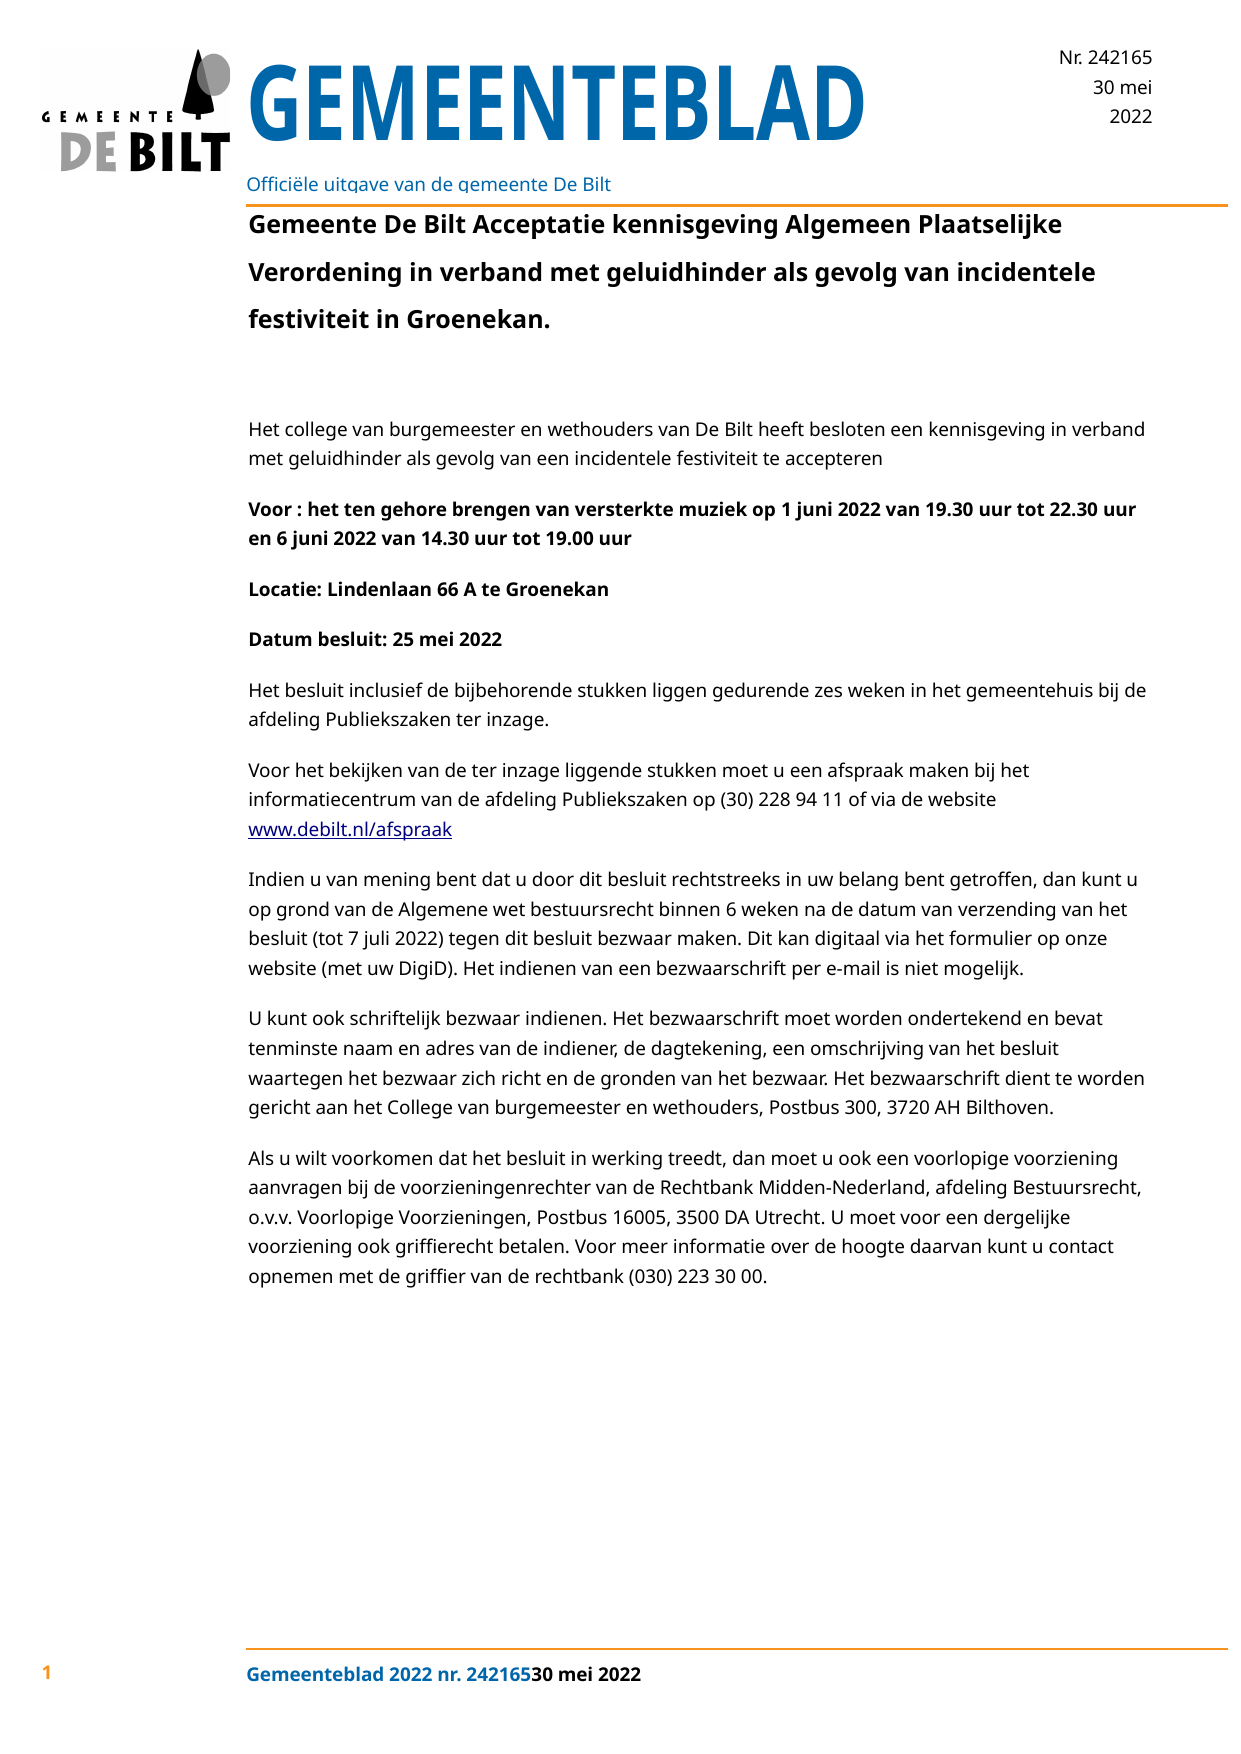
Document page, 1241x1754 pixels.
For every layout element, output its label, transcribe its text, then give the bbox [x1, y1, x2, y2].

text Het college van burgemeester en wethouders van De Bilt heeft besloten een kennisgeving in verband met geluidhinder als gevolg van een incidentele festiviteit te accepteren [248, 416, 1152, 471]
text Indien u van mening bent dat u door dit besluit rechtstreeks in uw belang bent getroffen, dan kunt u op grond van de Algemene wet bestuursrecht binnen 6 weken na de datum van verzending van het besluit (tot 7 juli 2022) tegen dit besluit bezwaar maken. Dit kan digitaal via het formulier op onze website (met uw DigiD). Het indienen van een bezwaarschrift per e-mail is niet mogelijk. [248, 866, 1152, 981]
picture [41, 47, 231, 172]
text Voor het bekijken van de ter inzage liggende stukken moet u een afspraak maken bij het informatiecentrum van de afdeling Publiekszaken op (30) 228 94 11 of via de website www.debilt.nl/afspraak [248, 757, 1152, 842]
text U kunt ook schriftelijk bezwaar indienen. Het bezwaarschrift moet worden ondertekend en bevat tenminste naam en adres van de indiener, de dagtekening, een omschrijving van het besluit waartegen het bezwaar zich richt en de gronden van het bezwaar. Het bezwaarschrift dient te worden gericht aan het College van burgemeester en wethouders, Postbus 300, 3720 AH Bilthoven. [248, 1006, 1152, 1120]
text Datum besluit: 25 mei 2022 [248, 626, 1152, 652]
text Het besluit inclusief de bijbehorende stukken liggen gedurende zes weken in het gemeentehuis bij de afdeling Publiekszaken ter inzage. [248, 677, 1152, 732]
text Locatie: Lindenlaan 66 A te Groenekan [248, 576, 1152, 602]
text Voor : het ten gehore brengen van versterkte muziek op 1 juni 2022 van 19.30 uur tot 22.30 uur en 6 juni 2022 van 14.30 uur tot 19.00 uur [248, 496, 1152, 551]
text Als u wilt voorkomen dat het besluit in werking treedt, dan moet u ook een voorlopige voorziening aanvragen bij de voorzieningenrechter van de Rechtbank Midden-Nederland, afdeling Bestuursrecht, o.v.v. Voorlopige Voorzieningen, Postbus 16005, 3500 DA Utrecht. U moet voor een dergelijke voorziening ook griffierecht betalen. Voor meer informatie over de hoogte daarvan kunt u contact opnemen met de griffier van de rechtbank (030) 223 30 00. [248, 1145, 1152, 1289]
text Gemeente De Bilt Acceptatie kennisgeving Algemeen Plaatselijke Verordening in verband met geluidhinder als gevolg van incidentele festiviteit in Groenekan. [248, 207, 1152, 336]
